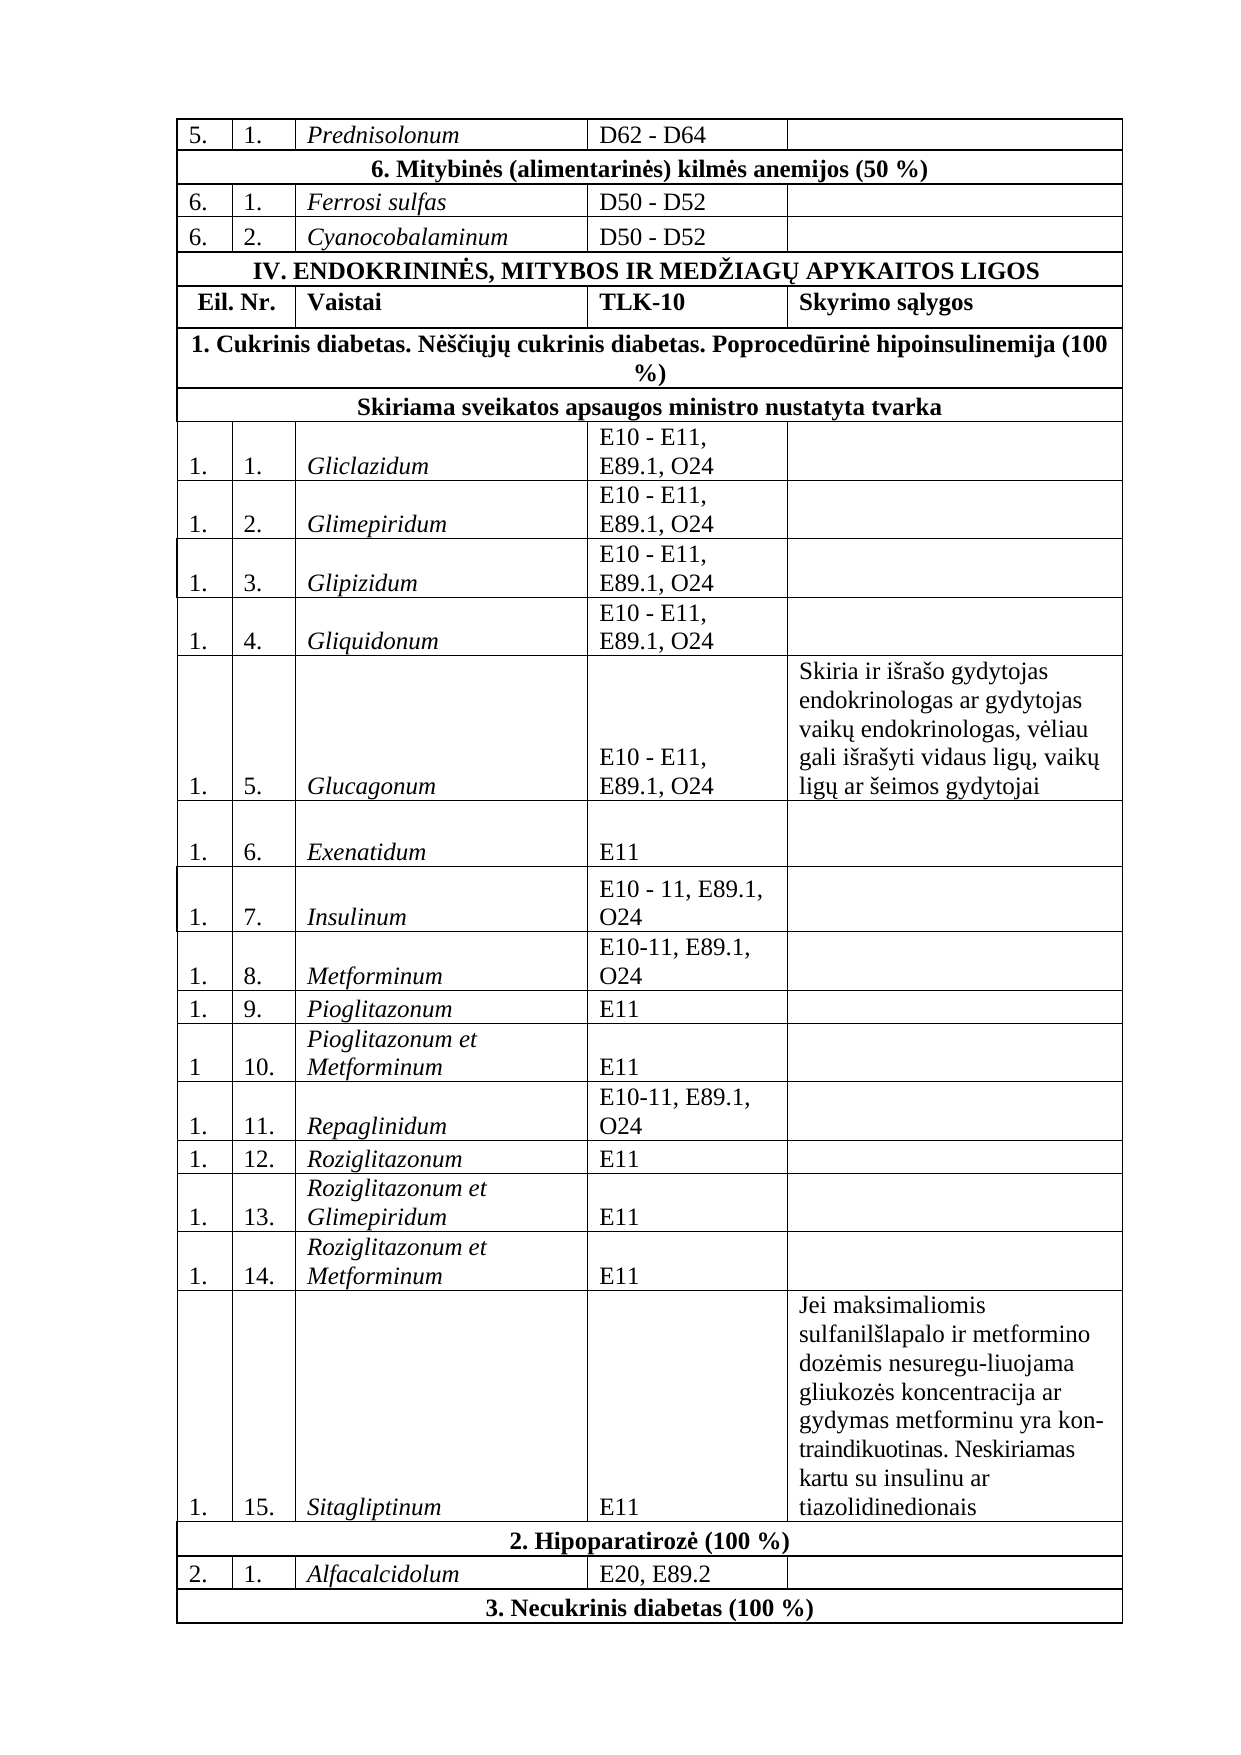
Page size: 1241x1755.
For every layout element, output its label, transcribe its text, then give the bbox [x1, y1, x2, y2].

table_cell 1. [178, 1232, 232, 1289]
table_cell 15. [233, 1291, 295, 1521]
table_cell 1. [178, 991, 232, 1023]
table_cell 2. [233, 217, 295, 251]
table_cell 1. [178, 1291, 232, 1521]
table_cell E11 [588, 991, 787, 1023]
table_cell 1. [178, 481, 232, 538]
table_cell 14. [233, 1232, 295, 1289]
table_cell [788, 539, 1122, 597]
table_cell 6. [178, 217, 232, 251]
table_cell Glucagonum [296, 656, 587, 800]
table_cell 1. [178, 1141, 232, 1172]
table_cell 9. [233, 991, 295, 1023]
table_cell [788, 217, 1122, 251]
table_cell 6. [178, 185, 232, 216]
table_cell TLK-10 [588, 287, 787, 327]
table_cell [788, 120, 1122, 149]
table_cell E10 - E11, E89.1, O24 [588, 539, 787, 597]
table_cell Prednisolonum [296, 120, 587, 149]
table_cell 1. [178, 932, 232, 990]
table_cell Metforminum [296, 932, 587, 990]
table_cell [788, 1232, 1122, 1289]
table_cell Vaistai [296, 287, 587, 327]
table_cell Skiria ir išrašo gydytojas endokrinologas ar gydytojas vaikų endokrinologas, vėliau gali išrašyti vidaus ligų, vaikų ligų ar šeimos gydytojai [788, 656, 1122, 800]
table_cell E10 - E11, E89.1, O24 [588, 598, 787, 655]
table_cell E11 [588, 1141, 787, 1172]
table_cell 2. [233, 481, 295, 538]
table_cell 11. [233, 1082, 295, 1140]
table_cell [788, 598, 1122, 655]
table_cell Ferrosi sulfas [296, 185, 587, 216]
table_cell 7. [233, 867, 295, 931]
table_cell Skiriama sveikatos apsaugos ministro nustatyta tvarka [178, 389, 1122, 421]
table_cell Gliclazidum [296, 422, 587, 479]
table_cell E11 [588, 1174, 787, 1231]
table_cell 4. [233, 598, 295, 655]
table_cell Sitagliptinum [296, 1291, 587, 1521]
table_cell 6. Mitybinės (alimentarinės) kilmės anemijos (50 %) [178, 151, 1122, 183]
table_cell [788, 932, 1122, 990]
table_cell 6. [233, 801, 295, 866]
table_cell 13. [233, 1174, 295, 1231]
table_cell 1. Cukrinis diabetas. Nėščiųjų cukrinis diabetas. Poprocedūrinė hipoinsulinemija (100 %) [178, 329, 1122, 387]
table_cell 1. [178, 1174, 232, 1231]
table_cell Exenatidum [296, 801, 587, 866]
table_cell [788, 1557, 1122, 1588]
table_cell Roziglitazonum et Metforminum [296, 1232, 587, 1289]
table_cell E11 [588, 1232, 787, 1289]
table_cell 2. Hipoparatirozė (100 %) [178, 1522, 1122, 1555]
table_cell Repaglinidum [296, 1082, 587, 1140]
table_cell 3. Necukrinis diabetas (100 %) [178, 1590, 1122, 1622]
table_cell Roziglitazonum [296, 1141, 587, 1172]
table_cell [788, 185, 1122, 216]
table_cell Alfacalcidolum [296, 1557, 587, 1588]
table_cell D50 - D52 [588, 217, 787, 251]
table_cell 3. [233, 539, 295, 597]
table_cell E11 [588, 801, 787, 866]
table_cell Eil. Nr. [178, 287, 295, 327]
table_cell 2. [178, 1557, 232, 1588]
table_cell D62 - D64 [588, 120, 787, 149]
table_cell [788, 1141, 1122, 1172]
table_cell 1. [178, 801, 232, 866]
table_cell E10 - E11, E89.1, O24 [588, 422, 787, 479]
table_cell 1. [178, 867, 232, 931]
table_cell D50 - D52 [588, 185, 787, 216]
table_cell 1. [178, 598, 232, 655]
table_cell E20, E89.2 [588, 1557, 787, 1588]
table_cell 5. [233, 656, 295, 800]
table_cell Glimepiridum [296, 481, 587, 538]
table_cell 1. [178, 656, 232, 800]
table_cell Pioglitazonum et Metforminum [296, 1024, 587, 1081]
table_cell [788, 801, 1122, 866]
table_cell E11 [588, 1024, 787, 1081]
table_cell E10-11, E89.1, O24 [588, 1082, 787, 1140]
table_cell Roziglitazonum et Glimepiridum [296, 1174, 587, 1231]
table_cell [788, 422, 1122, 479]
table_cell E10 - 11, E89.1, O24 [588, 867, 787, 931]
table_cell 1. [233, 1557, 295, 1588]
table_cell 1 [178, 1024, 232, 1081]
table_cell 1. [178, 422, 232, 479]
table_cell Cyanocobalaminum [296, 217, 587, 251]
table_cell Insulinum [296, 867, 587, 931]
table_cell Pioglitazonum [296, 991, 587, 1023]
table_cell 1. [178, 539, 232, 597]
table_cell 1. [233, 185, 295, 216]
table_cell 1. [233, 422, 295, 479]
table_cell Skyrimo sąlygos [788, 287, 1122, 327]
table_cell [788, 1024, 1122, 1081]
table_cell 5. [178, 120, 232, 149]
table_cell 10. [233, 1024, 295, 1081]
table_cell 8. [233, 932, 295, 990]
table_cell 1. [178, 1082, 232, 1140]
table_cell 1. [233, 120, 295, 149]
table_cell IV. ENDOKRININĖS, MITYBOS IR MEDŽIAGŲ APYKAITOS LIGOS [178, 253, 1122, 285]
table_cell 12. [233, 1141, 295, 1172]
table_cell [788, 1082, 1122, 1140]
table_cell E10 - E11, E89.1, O24 [588, 656, 787, 800]
table_cell [788, 481, 1122, 538]
table_cell E11 [588, 1291, 787, 1521]
table_cell [788, 1174, 1122, 1231]
table_cell Jei maksimaliomis sulfanilšlapalo ir metformino dozėmis nesuregu-liuojama gliukozės koncentracija ar gydymas metforminu yra kon-traindikuotinas. Neskiriamas kartu su insulinu ar tiazolidinedionais [788, 1291, 1122, 1521]
table_cell E10-11, E89.1, O24 [588, 932, 787, 990]
table_cell E10 - E11, E89.1, O24 [588, 481, 787, 538]
table_cell Gliquidonum [296, 598, 587, 655]
table_cell [788, 991, 1122, 1023]
table_cell [788, 867, 1122, 931]
table_cell Glipizidum [296, 539, 587, 597]
